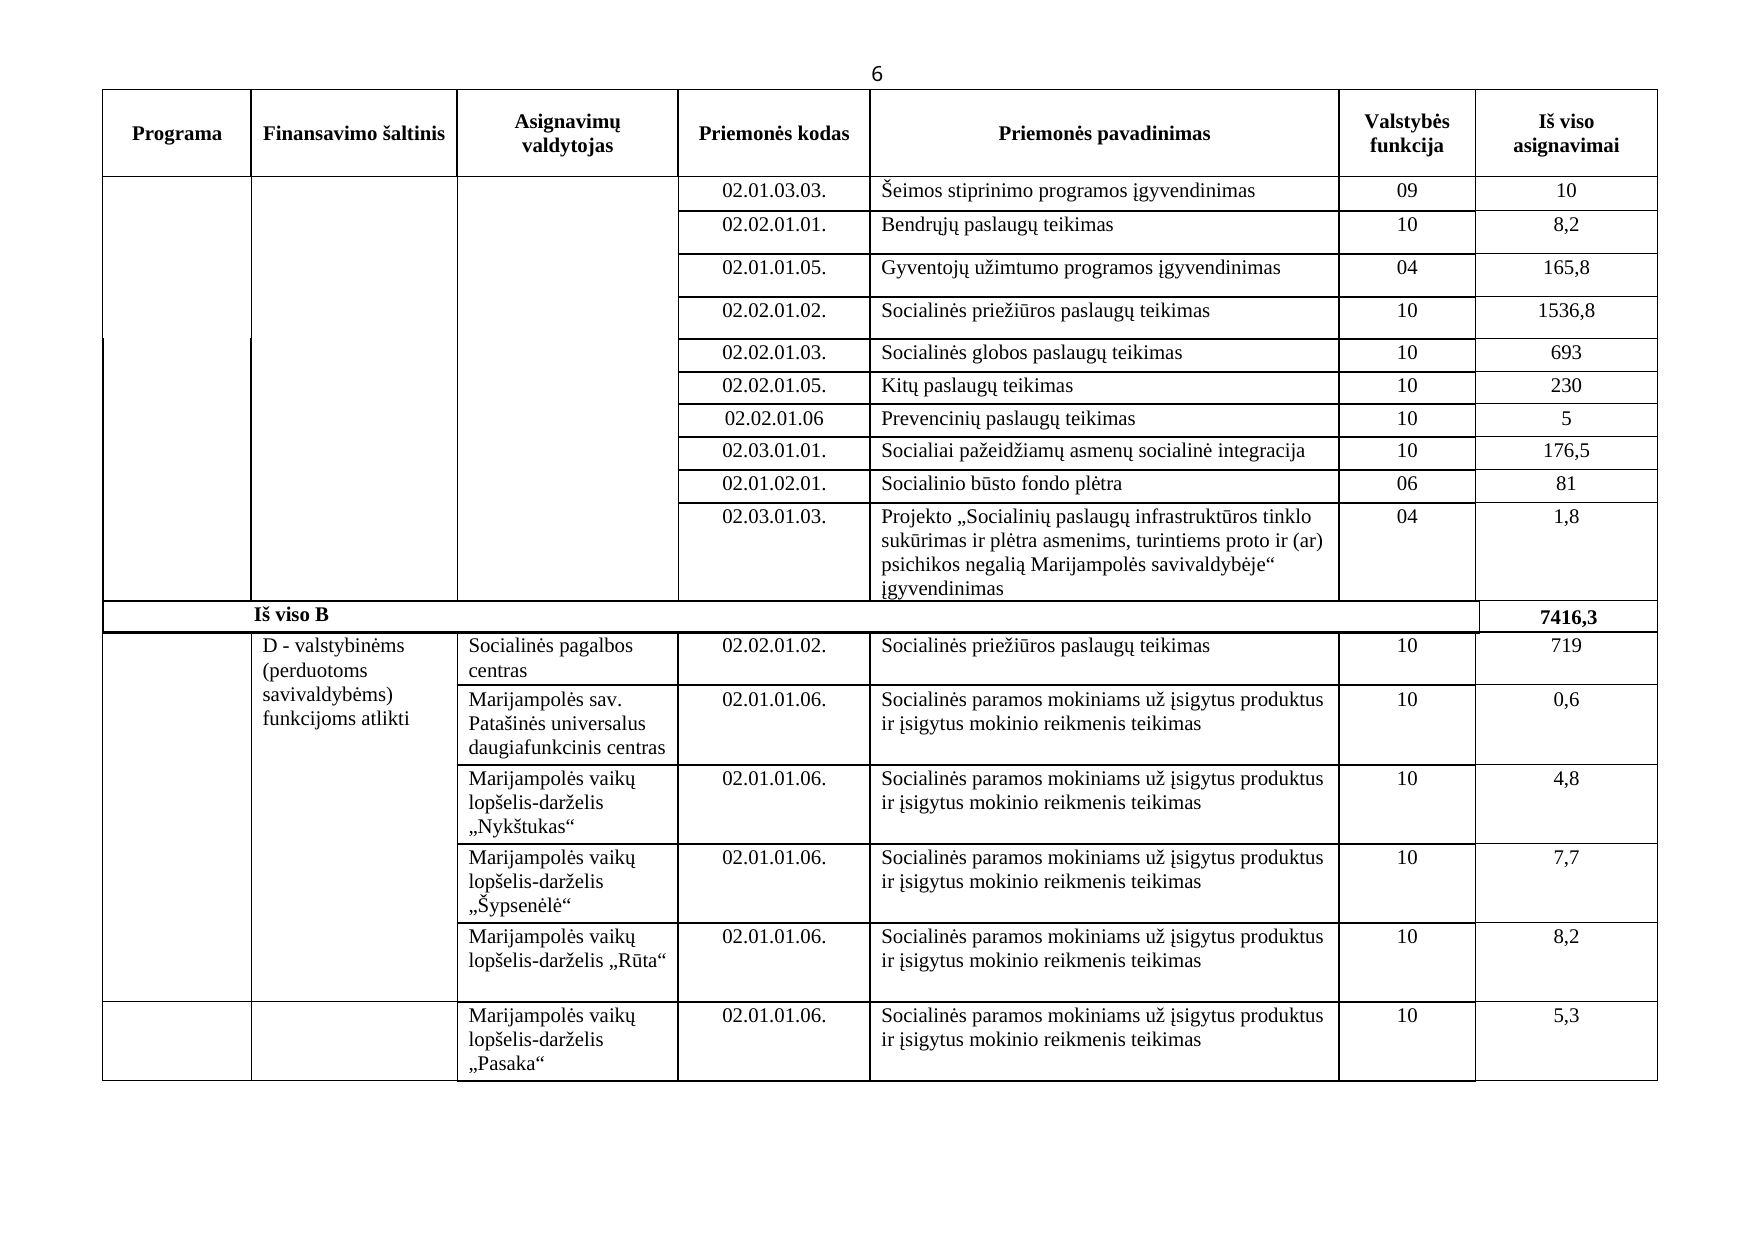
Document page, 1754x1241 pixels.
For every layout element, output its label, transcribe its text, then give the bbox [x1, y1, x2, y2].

table_cell [103, 1002, 251, 1080]
table_cell Socialinės priežiūros paslaugų teikimas [871, 298, 1338, 338]
table_cell 10 [1340, 1003, 1475, 1080]
table_cell 10 [1340, 340, 1475, 371]
table_cell 10 [1340, 845, 1475, 922]
table_cell 04 [1340, 255, 1475, 296]
table_cell 02.01.01.06. [679, 686, 869, 763]
table_header Asignavimų valdytojas [458, 90, 677, 176]
table_cell Prevencinių paslaugų teikimas [871, 405, 1338, 436]
table_cell 10 [1340, 634, 1475, 684]
table_cell Projekto „Socialinių paslaugų infrastruktūros tinklo sukūrimas ir plėtra asmenims, turintiems proto ir (ar) psichikos negalią Marijampolės savivaldybėje“ įgyvendinimas [871, 504, 1338, 600]
table_cell 81 [1476, 470, 1657, 502]
table_cell 04 [1340, 504, 1475, 600]
table_cell 719 [1476, 633, 1657, 684]
table_cell Socialinės paramos mokiniams už įsigytus produktus ir įsigytus mokinio reikmenis teikimas [871, 686, 1338, 763]
table_cell Šeimos stiprinimo programos įgyvendinimas [871, 177, 1338, 210]
table_cell 8,2 [1476, 923, 1657, 1001]
table_cell 1536,8 [1476, 297, 1657, 338]
table_cell Gyventojų užimtumo programos įgyvendinimas [871, 255, 1338, 296]
table_cell Socialinės paramos mokiniams už įsigytus produktus ir įsigytus mokinio reikmenis teikimas [871, 766, 1338, 842]
table_cell 02.02.01.02. [679, 298, 869, 338]
table_cell 1,8 [1476, 503, 1657, 600]
table_cell 5,3 [1476, 1002, 1657, 1080]
table_cell [458, 177, 678, 600]
table_cell 8,2 [1476, 211, 1657, 253]
table_cell Iš viso B [104, 602, 1479, 631]
table_cell 09 [1340, 177, 1475, 210]
table_header Priemonės kodas [679, 90, 869, 176]
table_cell [103, 177, 251, 338]
table_cell [252, 1002, 457, 1080]
table_cell Marijampolės sav. Patašinės universalus daugiafunkcinis centras [458, 686, 677, 763]
table_cell Socialinio būsto fondo plėtra [871, 471, 1338, 502]
table_cell D - valstybinėms (perduotoms savivaldybėms) funkcijoms atlikti [252, 634, 457, 1001]
table_cell 10 [1340, 924, 1475, 1001]
table_cell 02.01.01.06. [679, 766, 869, 842]
table_cell Socialinės paramos mokiniams už įsigytus produktus ir įsigytus mokinio reikmenis teikimas [871, 1003, 1338, 1080]
table_cell 02.01.01.06. [679, 1003, 869, 1080]
table_cell Socialiai pažeidžiamų asmenų socialinė integracija [871, 438, 1338, 469]
table_cell 10 [1340, 686, 1475, 763]
table_header Iš viso asignavimai [1476, 90, 1657, 176]
table_cell Bendrųjų paslaugų teikimas [871, 212, 1338, 253]
table_cell Marijampolės vaikų lopšelis-darželis „Rūta“ [458, 924, 677, 1001]
table_cell 165,8 [1476, 254, 1657, 296]
table_header Finansavimo šaltinis [252, 90, 456, 176]
table_cell 693 [1476, 339, 1657, 371]
table_cell 10 [1340, 373, 1475, 403]
table_cell 10 [1340, 438, 1475, 469]
table_cell 176,5 [1476, 437, 1657, 469]
table_cell 02.02.01.03. [679, 340, 869, 371]
table_cell 02.03.01.01. [679, 438, 869, 469]
table_cell 02.02.01.06 [679, 405, 869, 436]
table_cell Socialinės priežiūros paslaugų teikimas [871, 634, 1338, 684]
table_cell 02.01.01.06. [679, 845, 869, 922]
table_cell 230 [1476, 372, 1657, 403]
table_cell 02.01.01.06. [679, 924, 869, 1001]
table_cell 7,7 [1476, 844, 1657, 922]
table_cell 10 [1476, 177, 1657, 210]
table_cell 5 [1476, 404, 1657, 436]
table_cell Socialinės paramos mokiniams už įsigytus produktus ir įsigytus mokinio reikmenis teikimas [871, 924, 1338, 1001]
table_cell Socialinės paramos mokiniams už įsigytus produktus ir įsigytus mokinio reikmenis teikimas [871, 845, 1338, 922]
table_cell Socialinės globos paslaugų teikimas [871, 340, 1338, 371]
table_cell 10 [1340, 298, 1475, 338]
table_cell 02.03.01.03. [679, 504, 869, 600]
table_cell [252, 338, 457, 600]
table_header Priemonės pavadinimas [871, 90, 1338, 176]
table_cell [104, 338, 250, 371]
table_cell 06 [1340, 471, 1475, 502]
table_cell 0,6 [1476, 685, 1657, 763]
table_cell 10 [1340, 212, 1475, 253]
table_cell Marijampolės vaikų lopšelis-darželis „Šypsenėlė“ [458, 845, 677, 922]
table_header Programa [103, 90, 250, 176]
table_cell 02.01.01.05. [679, 255, 869, 296]
table_cell 7416,3 [1480, 601, 1657, 631]
table_cell 02.02.01.01. [679, 212, 869, 253]
table_cell [103, 634, 251, 1001]
table_cell 02.02.01.05. [679, 373, 869, 403]
table_cell [252, 177, 457, 338]
table_cell 02.02.01.02. [679, 634, 869, 684]
table_cell Marijampolės vaikų lopšelis-darželis „Pasaka“ [458, 1003, 677, 1080]
table_cell 10 [1340, 405, 1475, 436]
table_cell Marijampolės vaikų lopšelis-darželis „Nykštukas“ [458, 766, 677, 842]
table_cell 4,8 [1476, 765, 1657, 842]
table_cell Socialinės pagalbos centras [458, 634, 677, 684]
table_cell 02.01.03.03. [679, 177, 869, 210]
table_header Valstybės funkcija [1340, 90, 1475, 176]
table_cell 02.01.02.01. [679, 471, 869, 502]
table_cell Kitų paslaugų teikimas [871, 373, 1338, 403]
table_cell [104, 371, 250, 600]
table_cell 10 [1340, 766, 1475, 842]
